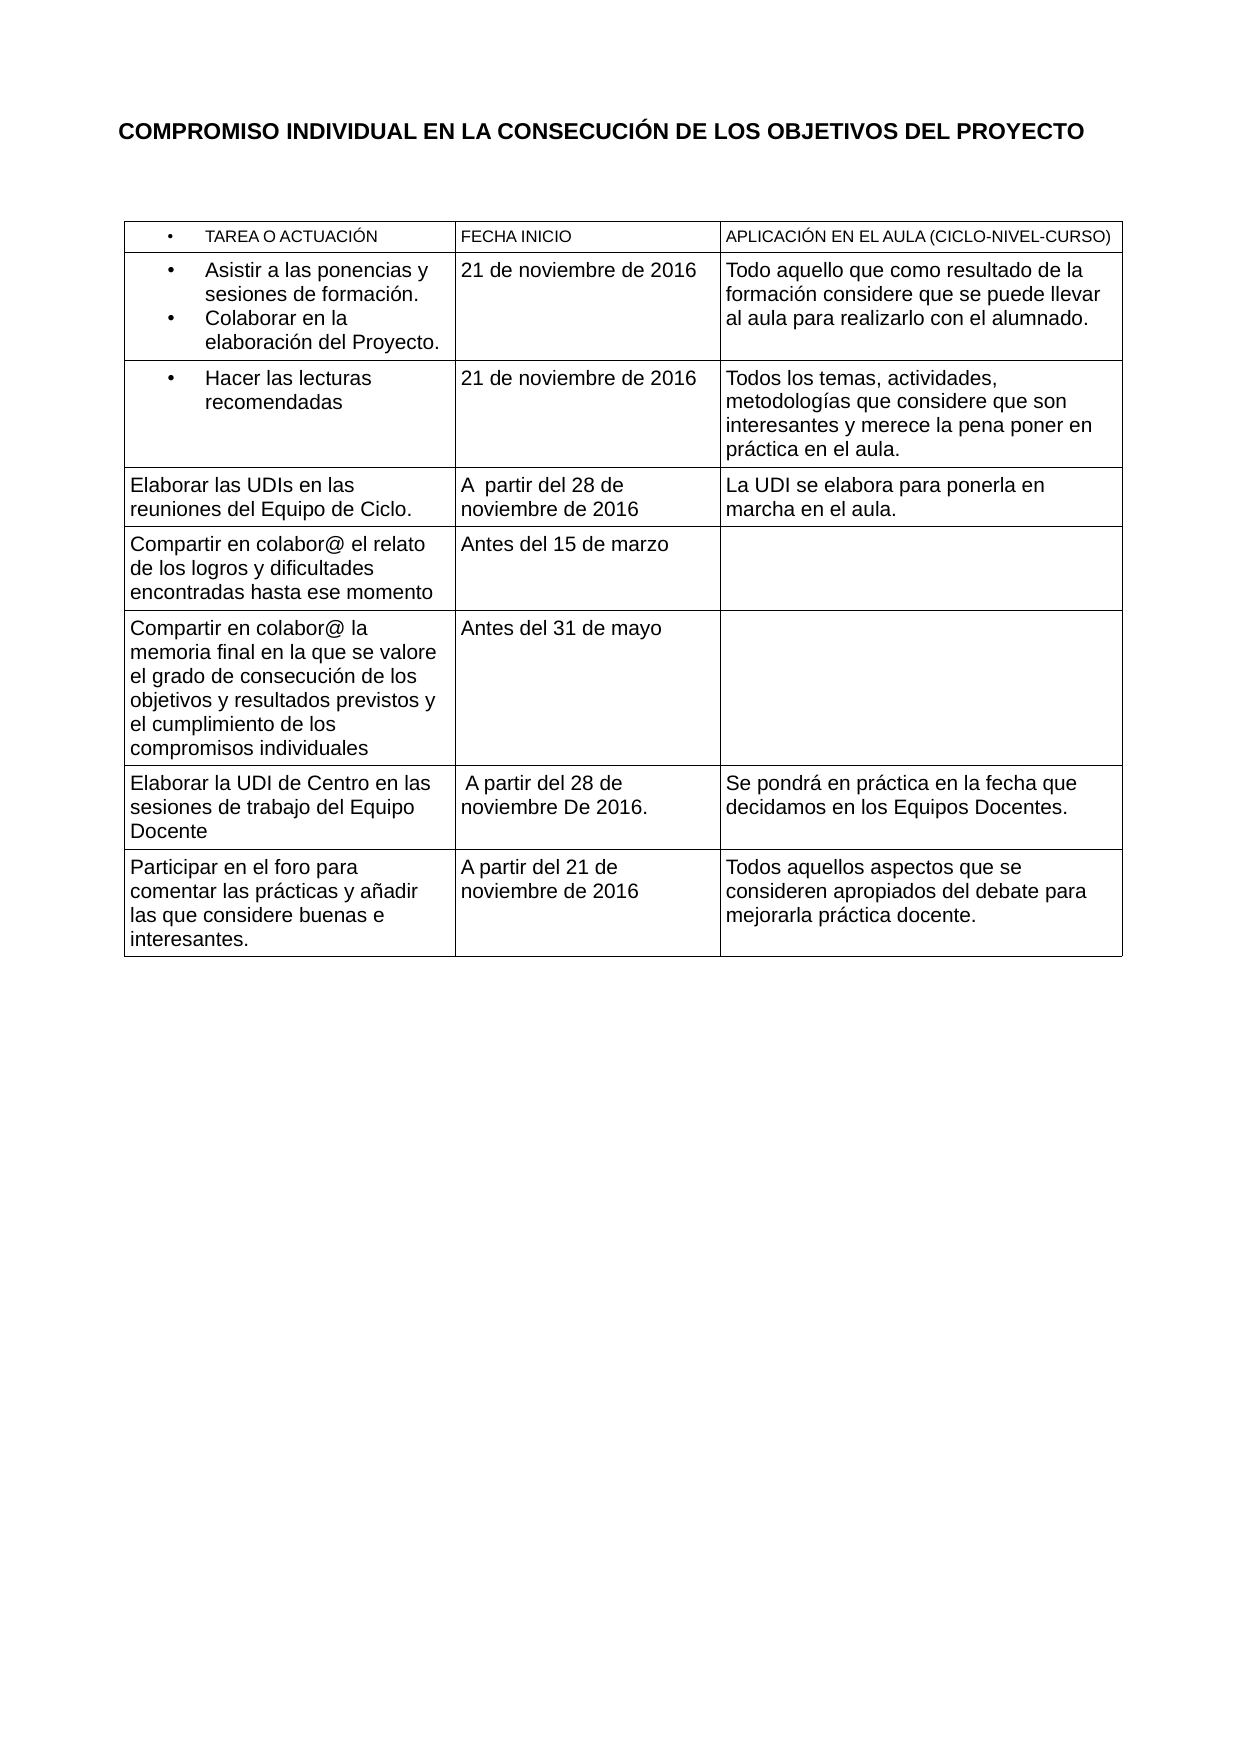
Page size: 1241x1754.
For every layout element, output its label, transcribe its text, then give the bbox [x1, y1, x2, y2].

table_header APLICACIÓN EN EL AULA (CICLO-NIVEL-CURSO) [721, 222, 1122, 252]
table_cell Se pondrá en práctica en la fecha que decidamos en los Equipos Docentes. [721, 766, 1122, 849]
table_cell A partir del 28 de noviembre de 2016 [456, 468, 720, 526]
table_cell Elaborar la UDI de Centro en las sesiones de trabajo del Equipo Docente [125, 766, 455, 849]
table_cell Hacer las lecturas recomendadas [125, 361, 455, 467]
table_cell [721, 611, 1122, 765]
table_cell Todos aquellos aspectos que se consideren apropiados del debate para mejorarla práctica docente. [721, 850, 1122, 956]
table_cell 21 de noviembre de 2016 [456, 253, 720, 359]
table_cell Todo aquello que como resultado de la formación considere que se puede llevar al aula para realizarlo con el alumnado. [721, 253, 1122, 359]
table_cell La UDI se elabora para ponerla en marcha en el aula. [721, 468, 1122, 526]
table_cell Antes del 31 de mayo [456, 611, 720, 765]
table_cell A partir del 21 de noviembre de 2016 [456, 850, 720, 956]
table_cell Todos los temas, actividades, metodologías que considere que son interesantes y merece la pena poner en práctica en el aula. [721, 361, 1122, 467]
table_cell Antes del 15 de marzo [456, 527, 720, 610]
table_cell A partir del 28 de noviembre De 2016. [456, 766, 720, 849]
table_cell Compartir en colabor@ la memoria final en la que se valore el grado de consecución de los objetivos y resultados previstos y el cumplimiento de los compromisos individuales [125, 611, 455, 765]
table_header FECHA INICIO [456, 222, 720, 252]
table_cell Compartir en colabor@ el relato de los logros y dificultades encontradas hasta ese momento [125, 527, 455, 610]
table_cell Elaborar las UDIs en las reuniones del Equipo de Ciclo. [125, 468, 455, 526]
table_cell 21 de noviembre de 2016 [456, 361, 720, 467]
text COMPROMISO INDIVIDUAL EN LA CONSECUCIÓN DE LOS OBJETIVOS DEL PROYECTO [118, 118, 1122, 144]
table_cell Asistir a las ponencias y sesiones de formación. Colaborar en la elaboración del Proyecto. [125, 253, 455, 359]
table_cell [721, 527, 1122, 610]
table_cell Participar en el foro para comentar las prácticas y añadir las que considere buenas e interesantes. [125, 850, 455, 956]
table_header TAREA O ACTUACIÓN [125, 222, 455, 252]
